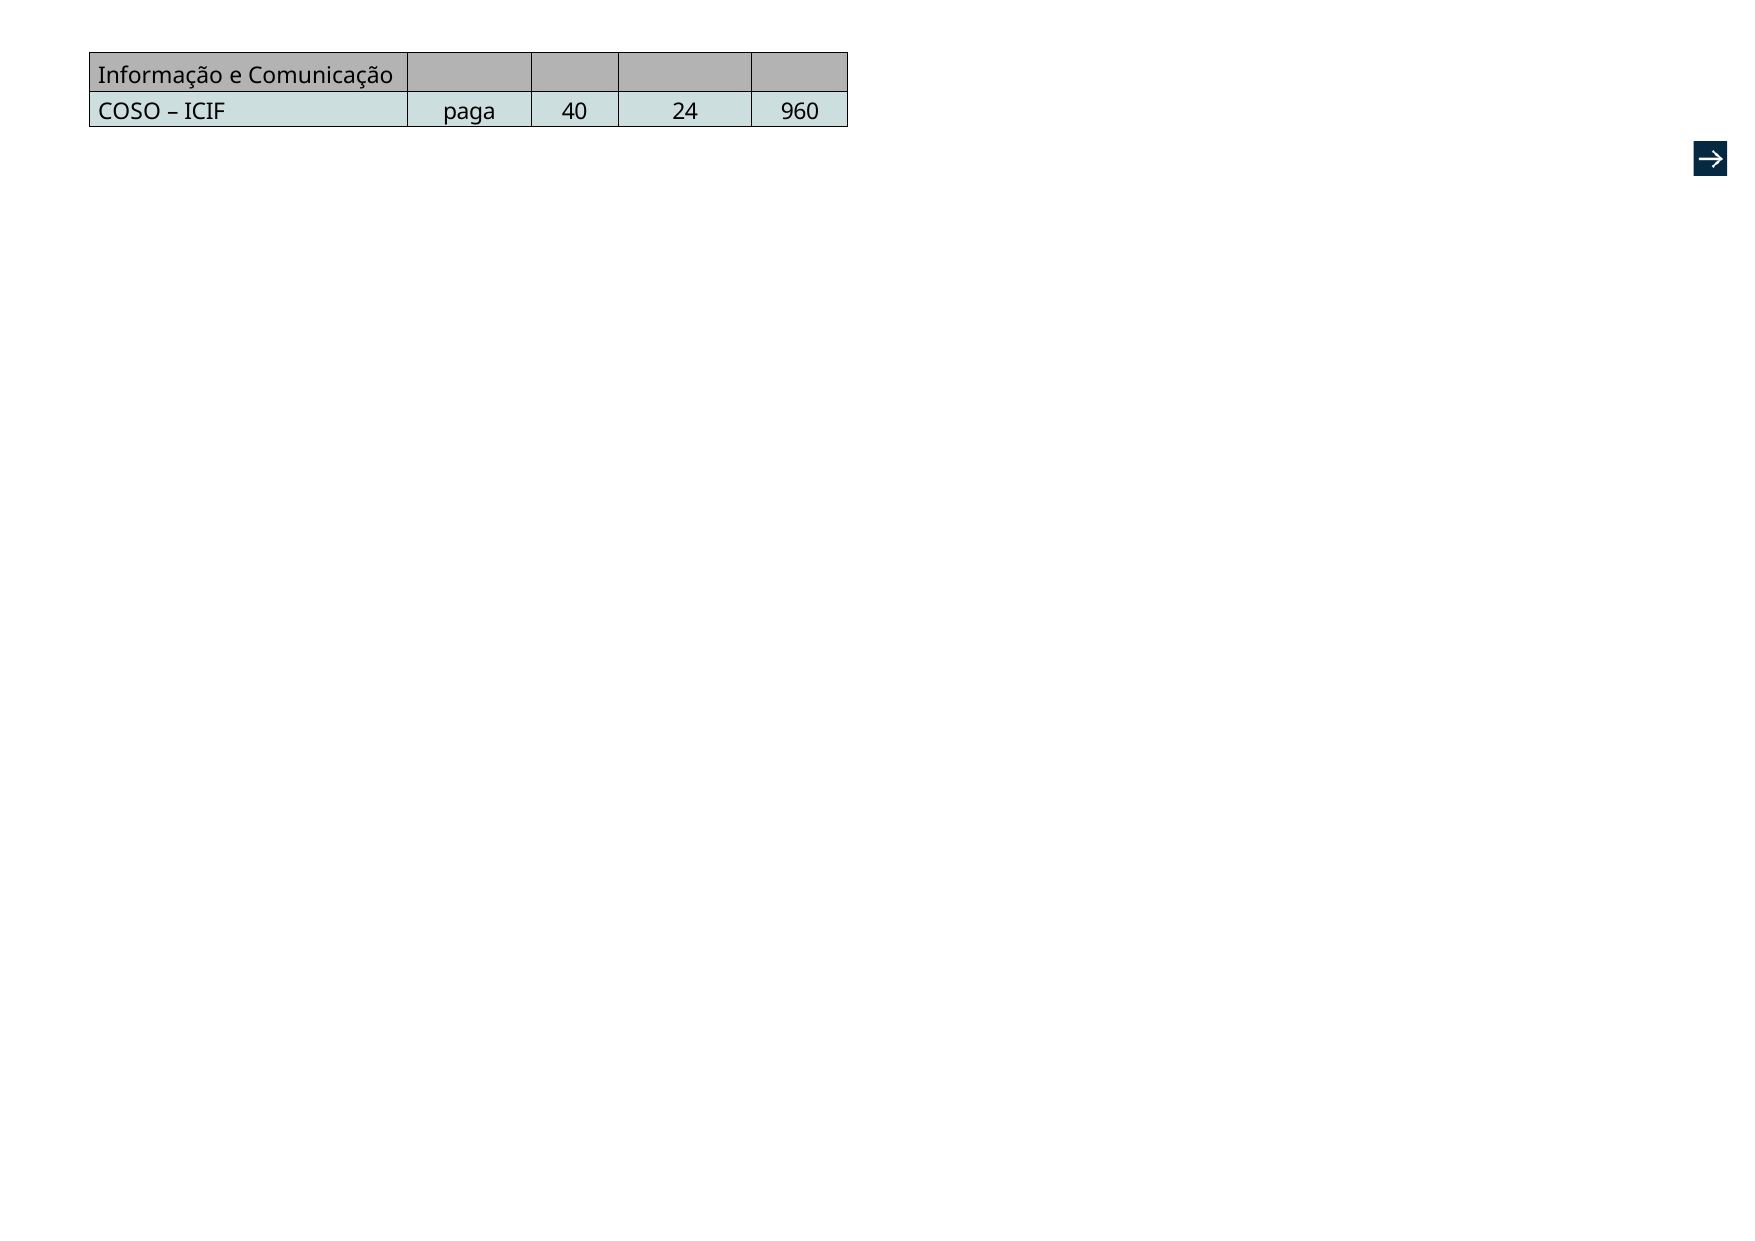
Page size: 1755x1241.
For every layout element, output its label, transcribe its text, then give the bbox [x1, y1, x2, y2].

table_cell 20 [532, 53, 618, 91]
table_cell 24 [619, 92, 751, 126]
table_cell COSO – ICIF [90, 92, 407, 126]
table_cell Contratações de bens e serviços de Tecnologia da Informação e Comunicação [90, 53, 407, 91]
table_cell 960 [752, 92, 847, 126]
table_cell 6 [619, 53, 751, 91]
table_cell paga [408, 92, 531, 126]
picture [1693, 141, 1728, 176]
table_cell paga [408, 53, 531, 91]
table_cell 40 [532, 92, 618, 126]
table_cell 120 [752, 53, 847, 91]
